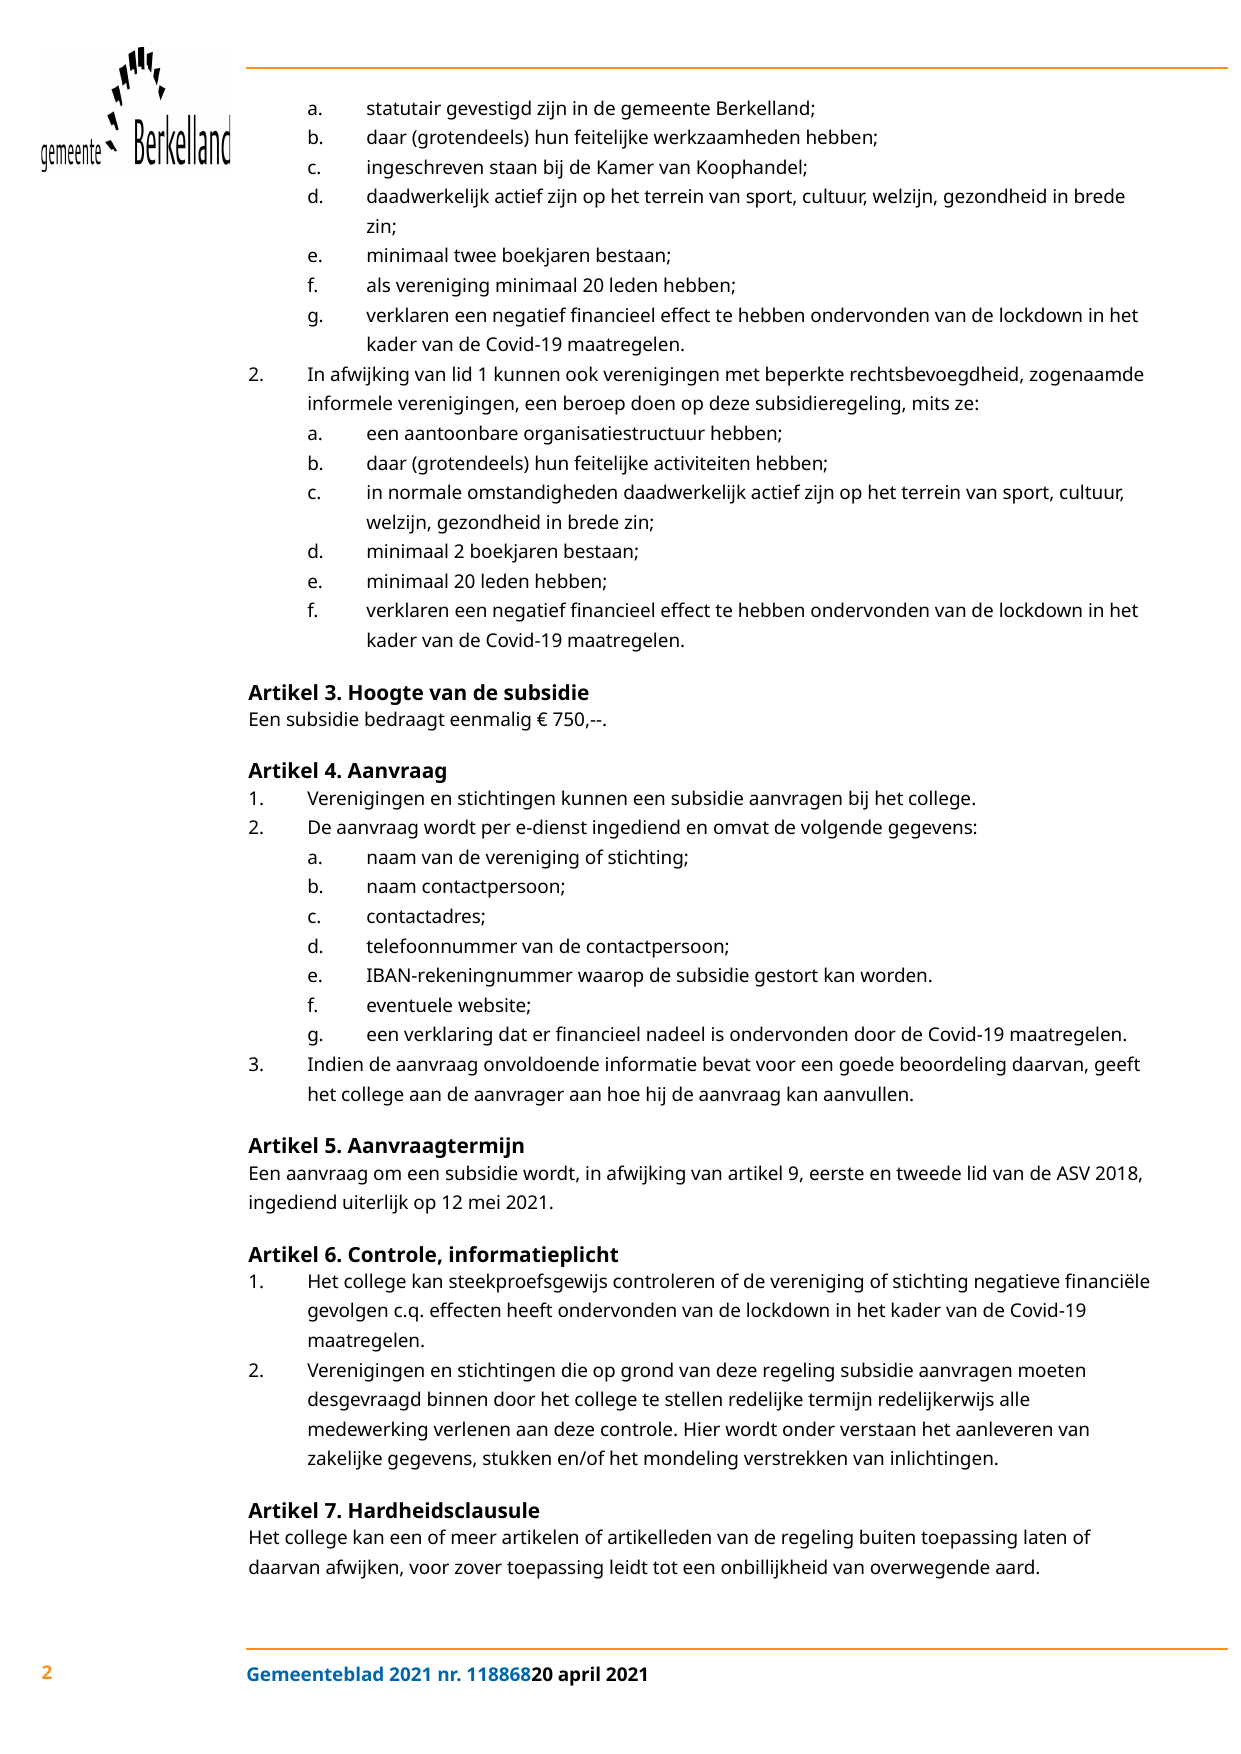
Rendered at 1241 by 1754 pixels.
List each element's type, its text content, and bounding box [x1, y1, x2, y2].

list naam contactpersoon; [307, 874, 1152, 899]
list verklaren een negatief financieel effect te hebben ondervonden van de lockdown in het kader van de Covid-19 maatregelen. [307, 302, 1152, 357]
list daar (grotendeels) hun feitelijke werkzaamheden hebben; [307, 124, 1152, 150]
list statutair gevestigd zijn in de gemeente Berkelland; [307, 95, 1152, 121]
list daadwerkelijk actief zijn op het terrein van sport, cultuur, welzijn, gezondheid in brede zin; [307, 183, 1152, 239]
list minimaal twee boekjaren bestaan; [307, 243, 1152, 268]
list telefoonnummer van de contactpersoon; [307, 933, 1152, 959]
picture [41, 47, 231, 172]
text Artikel 6. Controle, informatieplicht [248, 1240, 1152, 1268]
list Verenigingen en stichtingen kunnen een subsidie aanvragen bij het college. [248, 785, 1152, 811]
list een verklaring dat er financieel nadeel is ondervonden door de Covid-19 maatregelen. [307, 1022, 1152, 1047]
list daar (grotendeels) hun feitelijke activiteiten hebben; [307, 450, 1152, 476]
list een aantoonbare organisatiestructuur hebben; [307, 420, 1152, 446]
list IBAN-rekeningnummer waarop de subsidie gestort kan worden. [307, 962, 1152, 988]
text Artikel 3. Hoogte van de subsidie [248, 678, 1152, 706]
list contactadres; [307, 903, 1152, 929]
list De aanvraag wordt per e-dienst ingediend en omvat de volgende gegevens: [248, 814, 1152, 840]
list verklaren een negatief financieel effect te hebben ondervonden van de lockdown in het kader van de Covid-19 maatregelen. [307, 598, 1152, 653]
list minimaal 20 leden hebben; [307, 568, 1152, 594]
text Een subsidie bedraagt eenmalig € 750,--. [248, 706, 1152, 732]
list naam van de vereniging of stichting; [307, 844, 1152, 870]
list in normale omstandigheden daadwerkelijk actief zijn op het terrein van sport, cultuur, welzijn, gezondheid in brede zin; [307, 479, 1152, 535]
list Het college kan steekproefsgewijs controleren of de vereniging of stichting negatieve financiële gevolgen c.q. effecten heeft ondervonden van de lockdown in het kader van de Covid-19 maatregelen. [248, 1268, 1152, 1353]
list als vereniging minimaal 20 leden hebben; [307, 272, 1152, 298]
list In afwijking van lid 1 kunnen ook verenigingen met beperkte rechtsbevoegdheid, zogenaamde informele verenigingen, een beroep doen op deze subsidieregeling, mits ze: [248, 361, 1152, 416]
list ingeschreven staan bij de Kamer van Koophandel; [307, 154, 1152, 180]
list minimaal 2 boekjaren bestaan; [307, 538, 1152, 564]
text Het college kan een of meer artikelen of artikelleden van de regeling buiten toepassing laten of daarvan afwijken, voor zover toepassing leidt tot een onbillijkheid van overwegende aard. [248, 1524, 1152, 1580]
text Artikel 4. Aanvraag [248, 757, 1152, 785]
list eventuele website; [307, 992, 1152, 1018]
list Indien de aanvraag onvoldoende informatie bevat voor een goede beoordeling daarvan, geeft het college aan de aanvrager aan hoe hij de aanvraag kan aanvullen. [248, 1051, 1152, 1107]
text Artikel 5. Aanvraagtermijn [248, 1131, 1152, 1160]
list Verenigingen en stichtingen die op grond van deze regeling subsidie aanvragen moeten desgevraagd binnen door het college te stellen redelijke termijn redelijkerwijs alle medewerking verlenen aan deze controle. Hier wordt onder verstaan het aanleveren van zakelijke gegevens, stukken en/of het mondeling verstrekken van inlichtingen. [248, 1357, 1152, 1471]
text Artikel 7. Hardheidsclausule [248, 1496, 1152, 1524]
text Een aanvraag om een subsidie wordt, in afwijking van artikel 9, eerste en tweede lid van de ASV 2018, ingediend uiterlijk op 12 mei 2021. [248, 1160, 1152, 1215]
